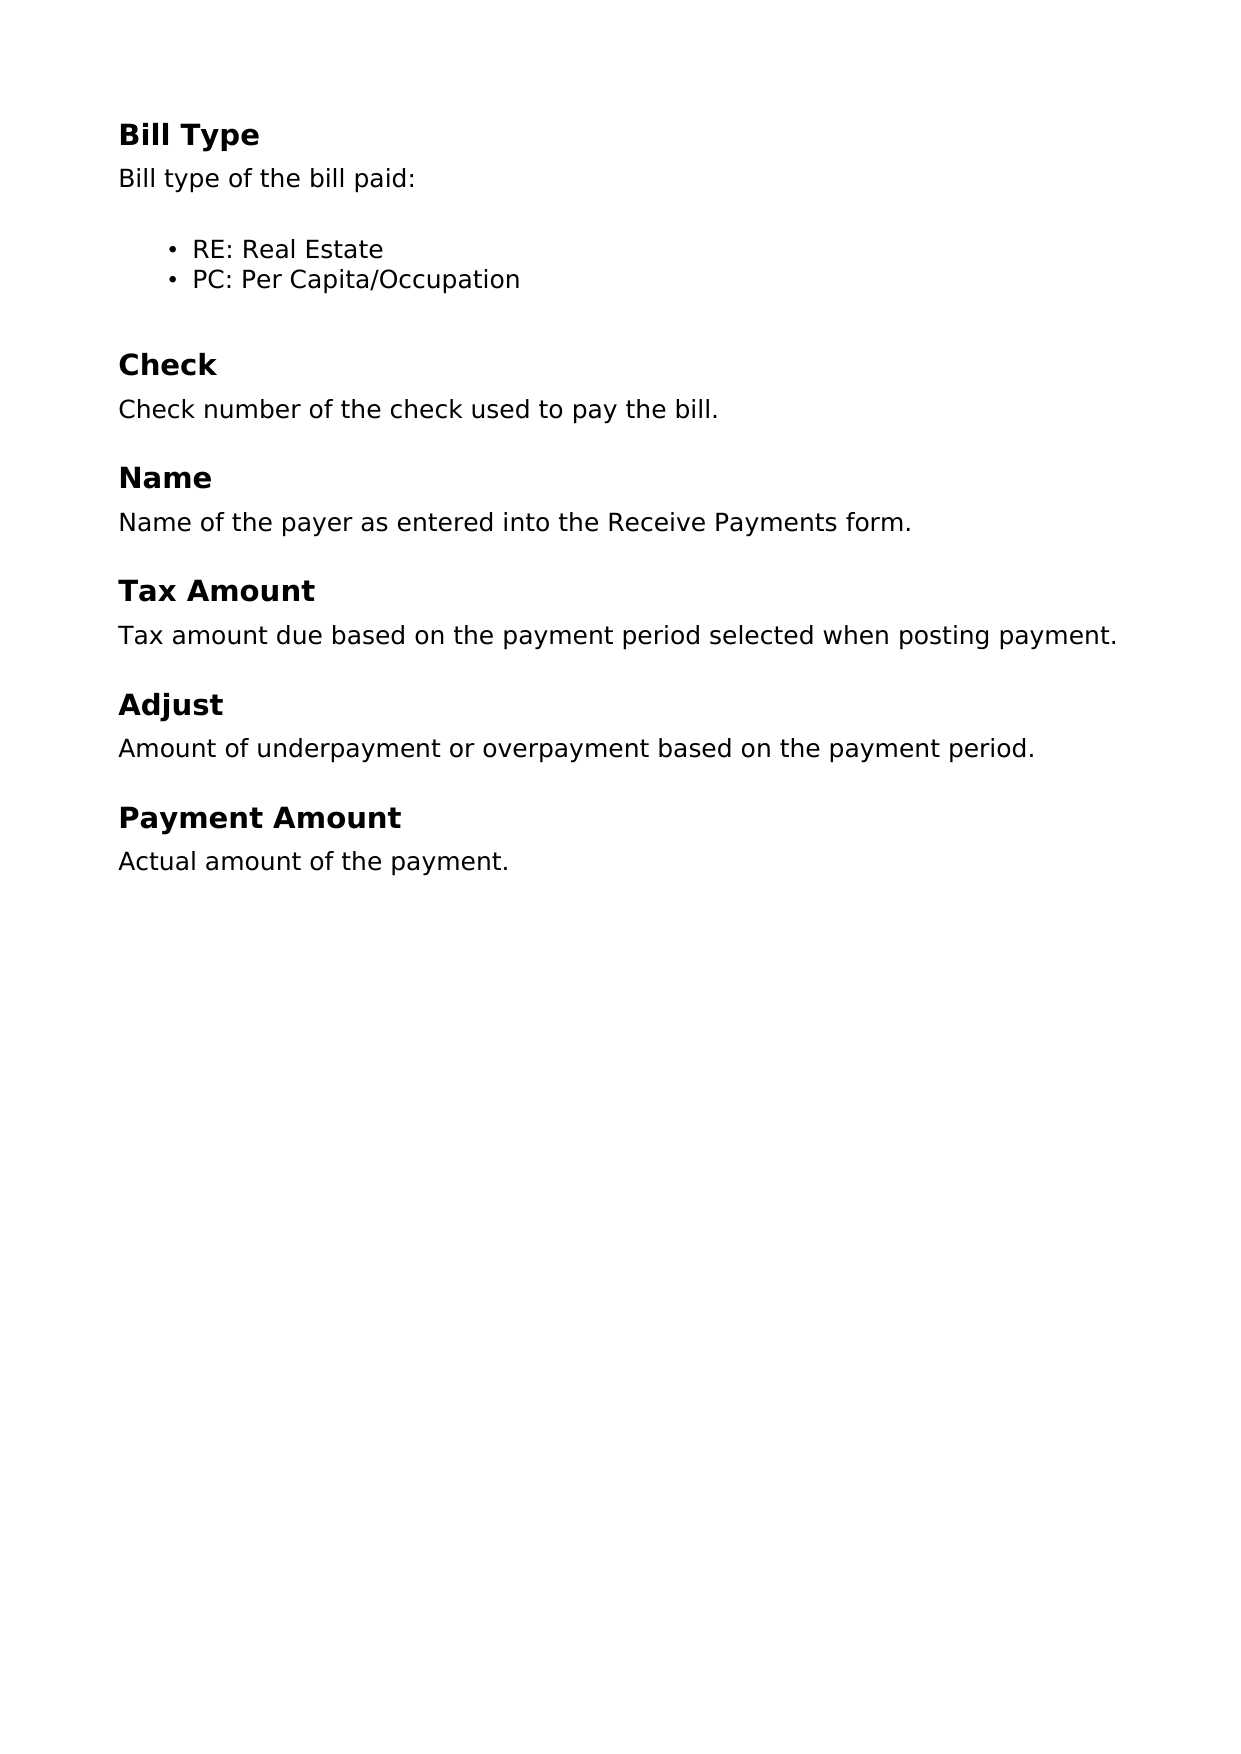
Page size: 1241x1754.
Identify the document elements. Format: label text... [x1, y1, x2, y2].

text Tax amount due based on the payment period selected when posting payment. [118, 621, 1122, 650]
text Check number of the check used to pay the bill. [118, 395, 1122, 424]
subtitle Tax Amount [118, 575, 1122, 609]
text Bill type of the bill paid: [118, 164, 1122, 194]
list PC: Per Capita/Occupation [177, 265, 1122, 294]
subtitle Check [118, 348, 1122, 382]
text Name of the payer as entered into the Receive Payments form. [118, 508, 1122, 537]
subtitle Adjust [118, 688, 1122, 722]
text Actual amount of the payment. [118, 847, 1122, 877]
subtitle Name [118, 462, 1122, 496]
subtitle Payment Amount [118, 801, 1122, 835]
subtitle Bill Type [118, 118, 1122, 152]
list RE: Real Estate [177, 236, 1122, 265]
text Amount of underpayment or overpayment based on the payment period. [118, 734, 1122, 763]
